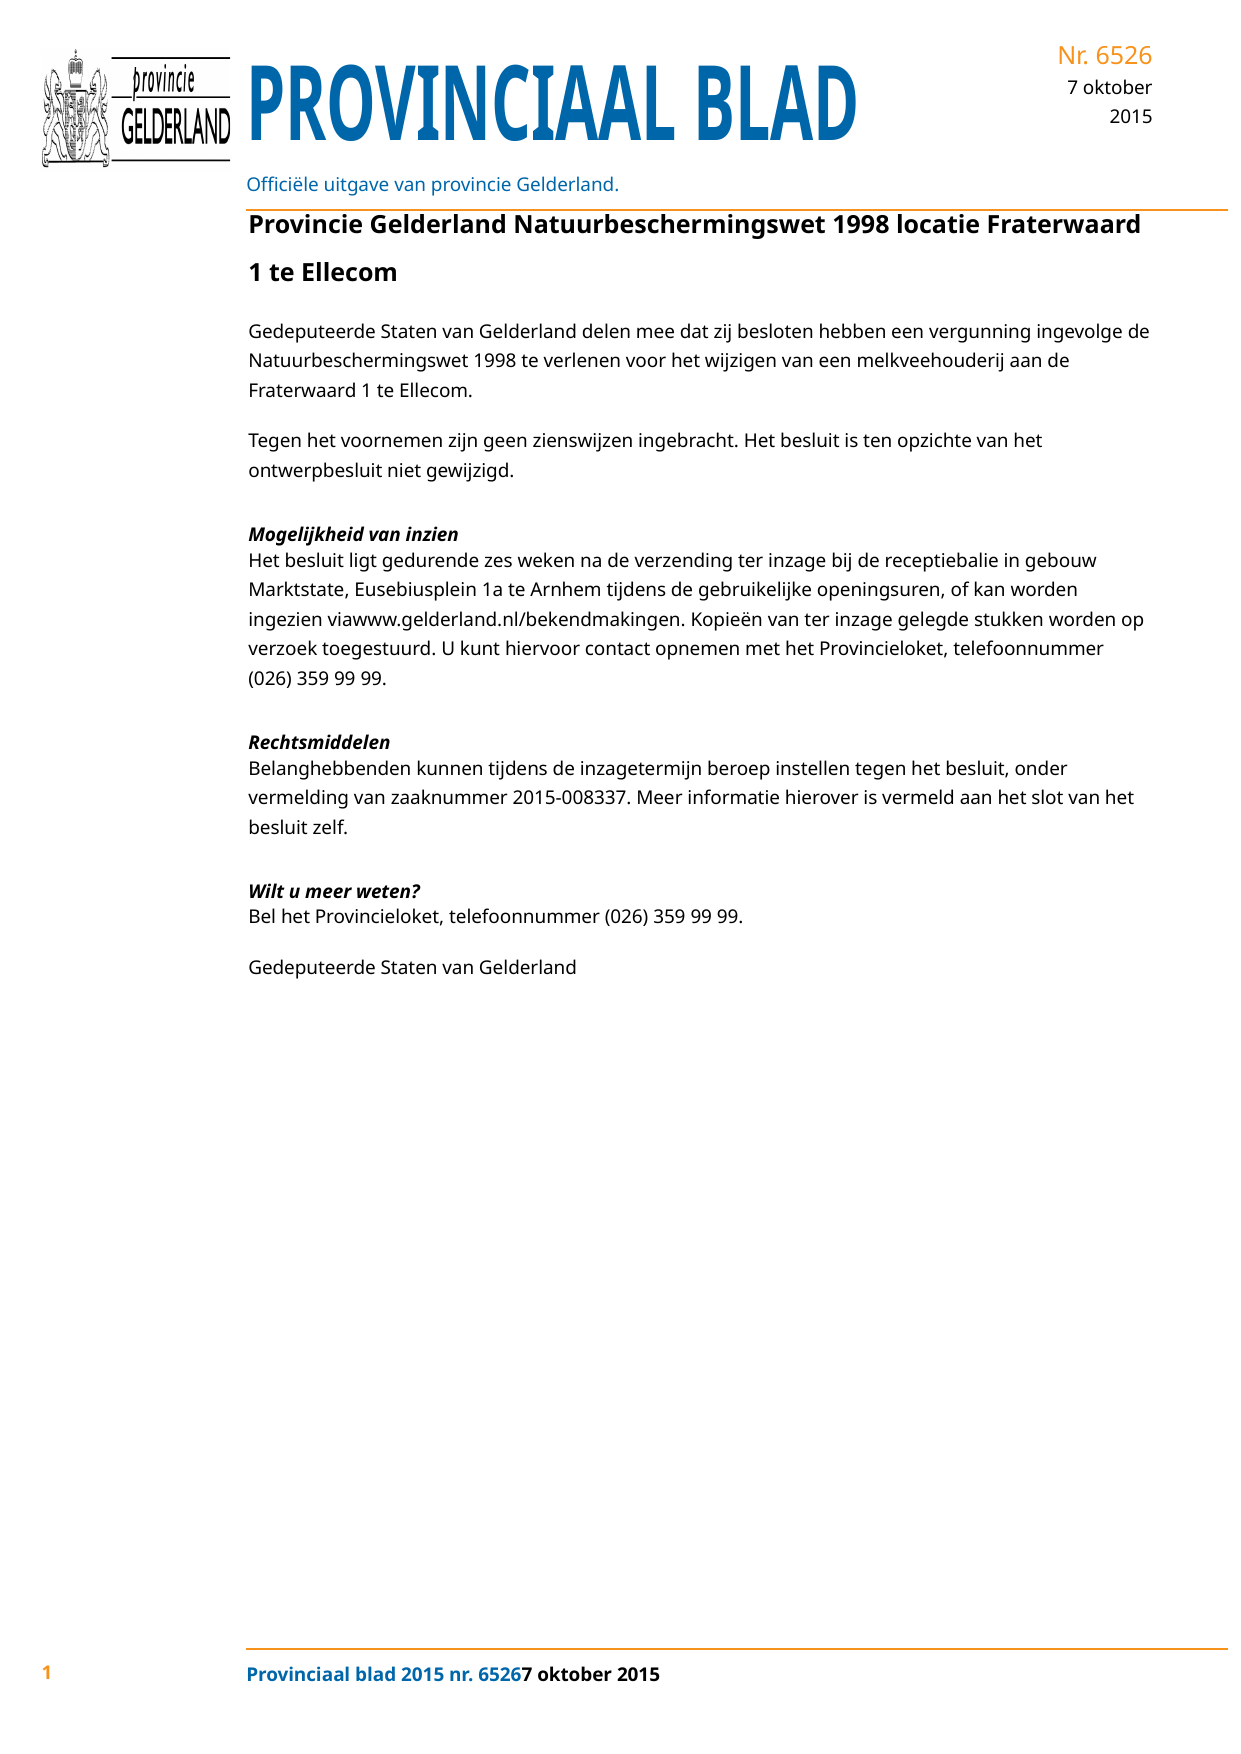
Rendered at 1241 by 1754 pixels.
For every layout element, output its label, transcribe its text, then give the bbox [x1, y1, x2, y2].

text Provincie Gelderland Natuurbeschermingswet 1998 locatie Fraterwaard 1 te Ellecom [248, 211, 1152, 288]
text Tegen het voornemen zijn geen zienswijzen ingebracht. Het besluit is ten opzichte van het ontwerpbesluit niet gewijzigd. [248, 427, 1152, 483]
picture [41, 47, 231, 172]
text Wilt u meer weten? [248, 878, 1152, 904]
text Bel het Provincieloket, telefoonnummer (026) 359 99 99. [248, 904, 1152, 929]
text Gedeputeerde Staten van Gelderland delen mee dat zij besloten hebben een vergunning ingevolge de Natuurbeschermingswet 1998 te verlenen voor het wijzigen van een melkveehouderij aan de Fraterwaard 1 te Ellecom. [248, 318, 1152, 403]
text Gedeputeerde Staten van Gelderland [248, 954, 1152, 980]
text Belanghebbenden kunnen tijdens de inzagetermijn beroep instellen tegen het besluit, onder vermelding van zaaknummer 2015-008337. Meer informatie hierover is vermeld aan het slot van het besluit zelf. [248, 755, 1152, 840]
text Het besluit ligt gedurende zes weken na de verzending ter inzage bij de receptiebalie in gebouw Marktstate, Eusebiusplein 1a te Arnhem tijdens de gebruikelijke openingsuren, of kan worden ingezien viawww.gelderland.nl/bekendmakingen. Kopieën van ter inzage gelegde stukken worden op verzoek toegestuurd. U kunt hiervoor contact opnemen met het Provincieloket, telefoonnummer (026) 359 99 99. [248, 547, 1152, 691]
text Mogelijkheid van inzien [248, 521, 1152, 547]
text Rechtsmiddelen [248, 729, 1152, 755]
